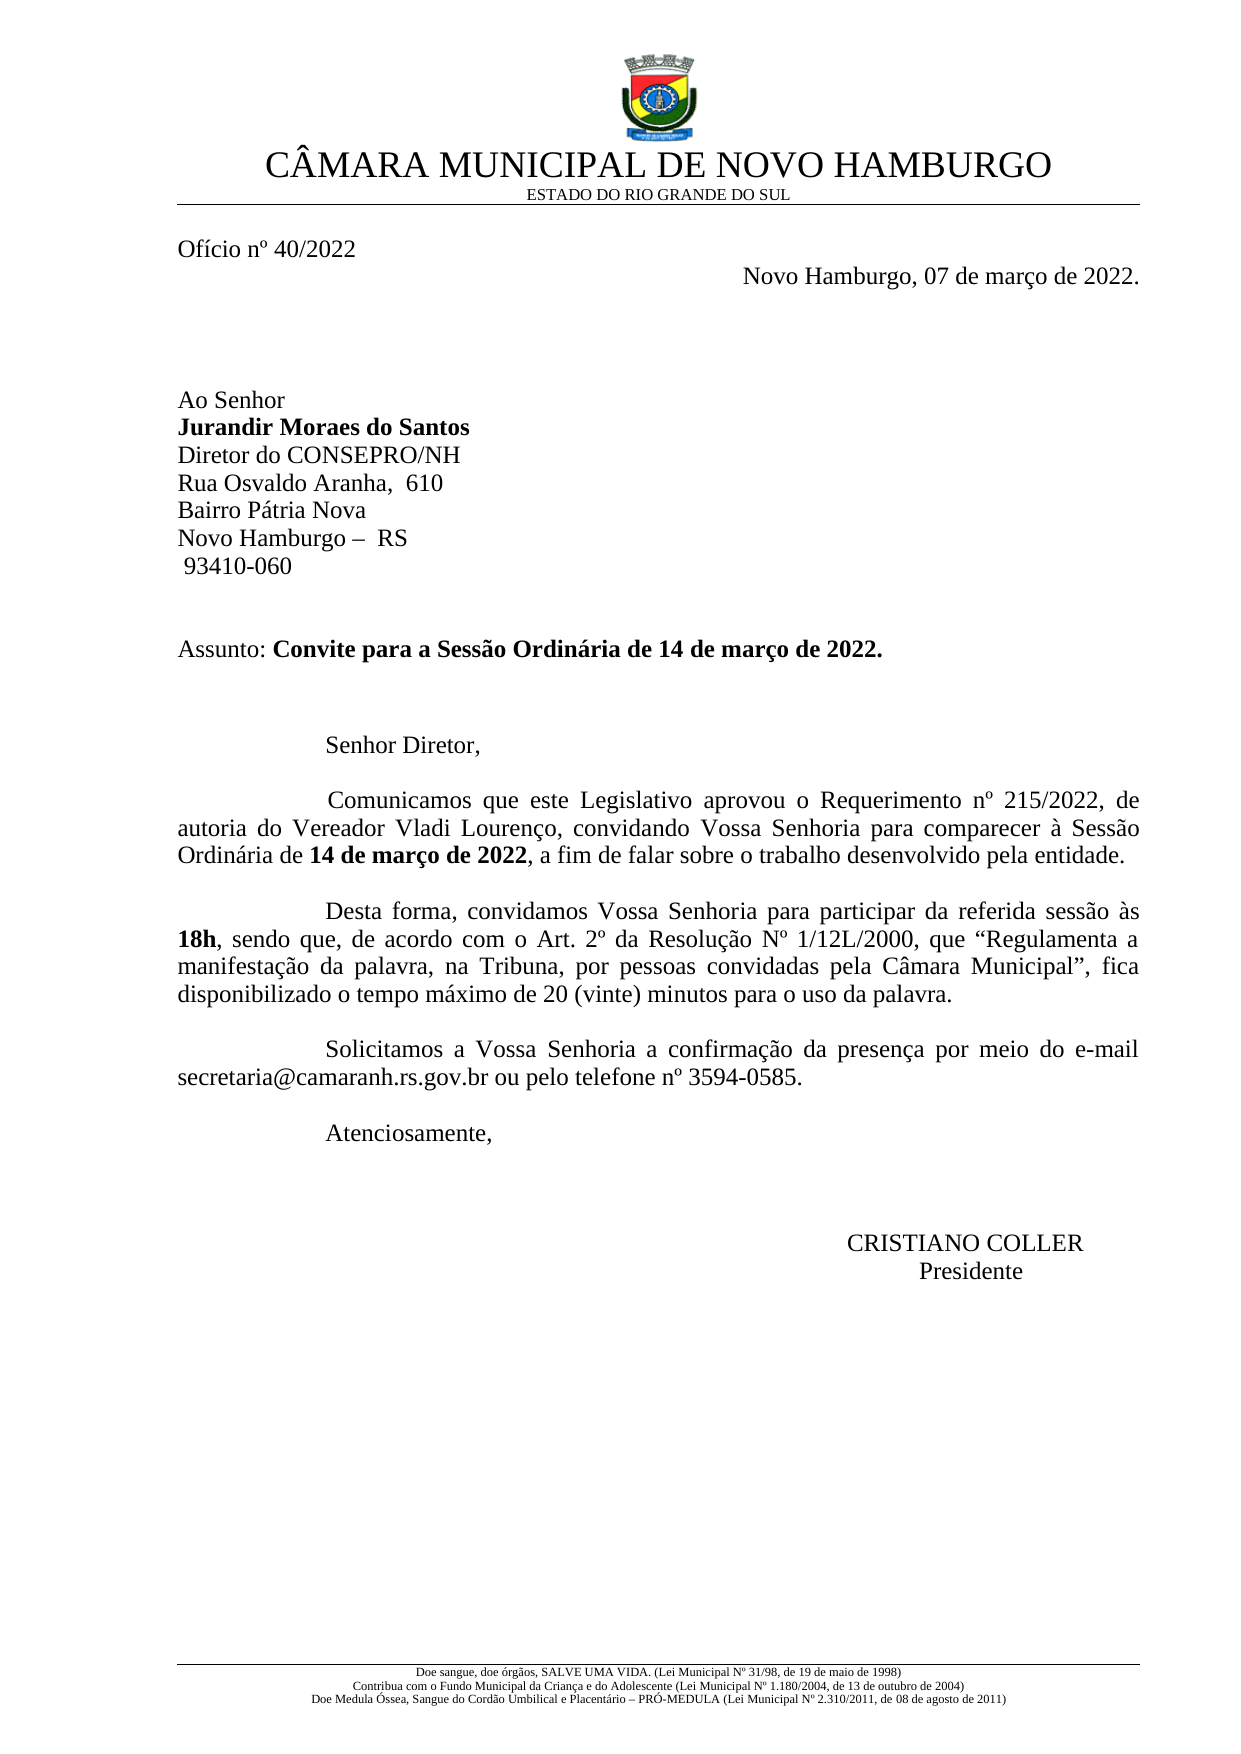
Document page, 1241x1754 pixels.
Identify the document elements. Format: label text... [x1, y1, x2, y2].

text Jurandir Moraes do Santos [177, 413, 1140, 441]
text Novo Hamburgo, 07 de março de 2022. [177, 262, 1140, 290]
picture [616, 47, 701, 146]
text CRISTIANO COLLER [797, 1229, 1140, 1257]
text Ofício nº 40/2022 [177, 235, 1140, 262]
text Senhor Diretor, [177, 731, 1140, 758]
text Presidente [177, 1257, 1140, 1285]
text Solicitamos a Vossa Senhoria a confirmação da presença por meio do e-mail secretaria@camaranh.rs.gov.br ou pelo telefone nº 3594-0585. [177, 1036, 1140, 1091]
text Diretor do CONSEPRO/NH [177, 441, 1140, 469]
text Ao Senhor [177, 386, 1140, 413]
text Desta forma, convidamos Vossa Senhoria para participar da referida sessão às 18h, sendo que, de acordo com o Art. 2º da Resolução Nº 1/12L/2000, que “Regulamenta a manifestação da palavra, na Tribuna, por pessoas convidadas pela Câmara Municipal”, fica disponibilizado o tempo máximo de 20 (vinte) minutos para o uso da palavra. [177, 897, 1140, 1008]
text 93410-060 [177, 552, 1140, 580]
text Comunicamos que este Legislativo aprovou o Requerimento nº 215/2022, de autoria do Vereador Vladi Lourenço, convidando Vossa Senhoria para comparecer à Sessão Ordinária de 14 de março de 2022, a fim de falar sobre o trabalho desenvolvido pela entidade. [177, 786, 1140, 869]
text Assunto: Convite para a Sessão Ordinária de 14 de março de 2022. [177, 635, 1140, 663]
text Novo Hamburgo – RS [177, 524, 1140, 552]
text Rua Osvaldo Aranha, 610 [177, 469, 1140, 497]
text Bairro Pátria Nova [177, 497, 1140, 524]
text Atenciosamente, [177, 1119, 1140, 1146]
